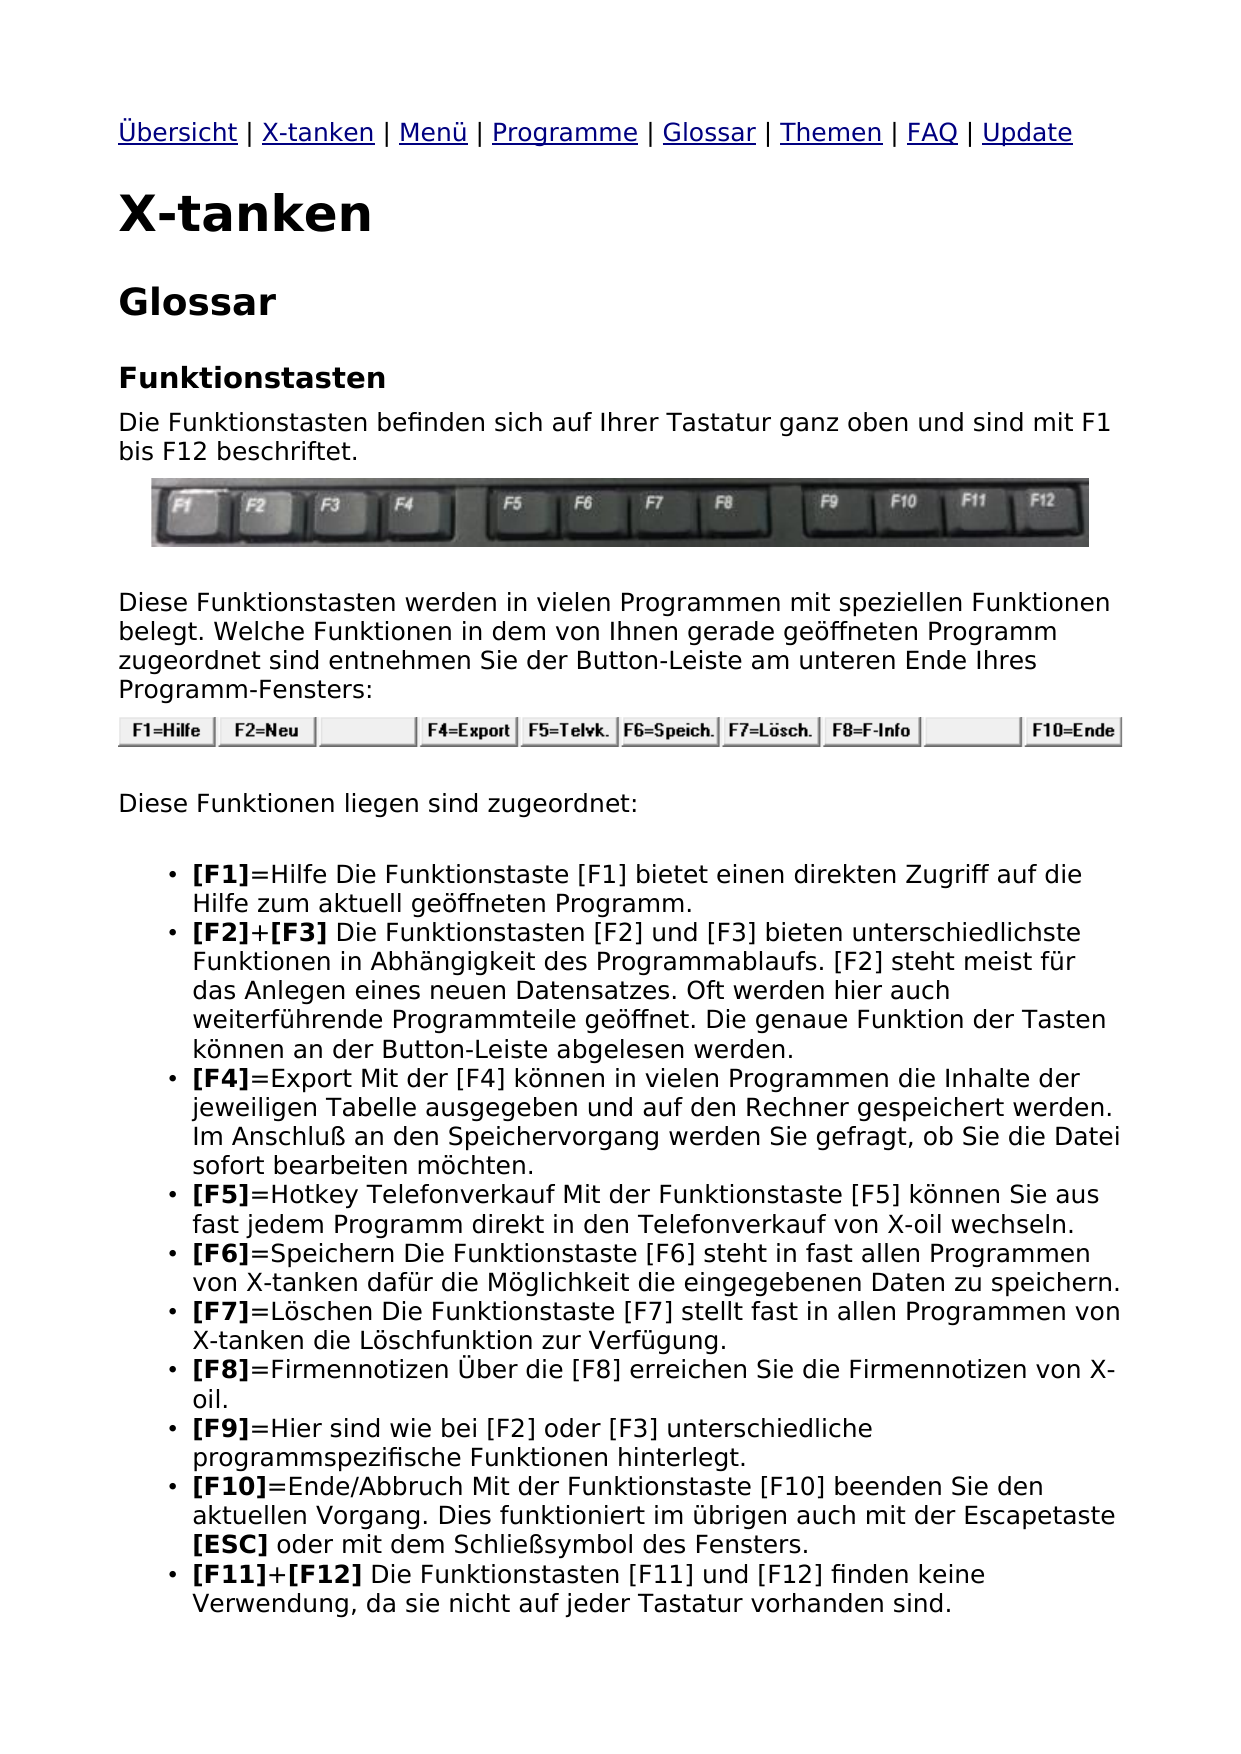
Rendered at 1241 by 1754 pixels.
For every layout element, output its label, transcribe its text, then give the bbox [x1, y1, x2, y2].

subtitle X-tanken [118, 185, 1122, 243]
list [F6]=Speichern Die Funktionstaste [F6] steht in fast allen Programmen von X-tanken dafür die Möglichkeit die eingegebenen Daten zu speichern. [177, 1239, 1122, 1297]
list [F11]+[F12] Die Funktionstasten [F11] und [F12] finden keine Verwendung, da sie nicht auf jeder Tastatur vorhanden sind. [177, 1560, 1122, 1618]
list [F9]=Hier sind wie bei [F2] oder [F3] unterschiedliche programmspezifische Funktionen hinterlegt. [177, 1414, 1122, 1472]
picture [151, 478, 1089, 547]
picture [118, 717, 1123, 747]
list [F2]+[F3] Die Funktionstasten [F2] und [F3] bieten unterschiedlichste Funktionen in Abhängigkeit des Programmablaufs. [F2] steht meist für das Anlegen eines neuen Datensatzes. Oft werden hier auch weiterführende Programmteile geöffnet. Die genaue Funktion der Tasten können an der Button-Leiste abgelesen werden. [177, 918, 1122, 1064]
list [F5]=Hotkey Telefonverkauf Mit der Funktionstaste [F5] können Sie aus fast jedem Programm direkt in den Telefonverkauf von X-oil wechseln. [177, 1181, 1122, 1239]
subtitle Funktionstasten [118, 362, 1122, 396]
text Übersicht | X-tanken | Menü | Programme | Glossar | Themen | FAQ | Update [118, 118, 1122, 147]
list [F1]=Hilfe Die Funktionstaste [F1] bietet einen direkten Zugriff auf die Hilfe zum aktuell geöffneten Programm. [177, 860, 1122, 918]
text Die Funktionstasten befinden sich auf Ihrer Tastatur ganz oben und sind mit F1 bis F12 beschriftet. [118, 408, 1122, 466]
list [F7]=Löschen Die Funktionstaste [F7] stellt fast in allen Programmen von X-tanken die Löschfunktion zur Verfügung. [177, 1297, 1122, 1356]
subtitle Glossar [118, 281, 1122, 324]
text Diese Funktionen liegen sind zugeordnet: [118, 789, 1122, 818]
list [F8]=Firmennotizen Über die [F8] erreichen Sie die Firmennotizen von X-oil. [177, 1356, 1122, 1414]
list [F4]=Export Mit der [F4] können in vielen Programmen die Inhalte der jeweiligen Tabelle ausgegeben und auf den Rechner gespeichert werden. Im Anschluß an den Speichervorgang werden Sie gefragt, ob Sie die Datei sofort bearbeiten möchten. [177, 1064, 1122, 1181]
list [F10]=Ende/Abbruch Mit der Funktionstaste [F10] beenden Sie den aktuellen Vorgang. Dies funktioniert im übrigen auch mit der Escapetaste [ESC] oder mit dem Schließsymbol des Fensters. [177, 1472, 1122, 1560]
text Diese Funktionstasten werden in vielen Programmen mit speziellen Funktionen belegt. Welche Funktionen in dem von Ihnen gerade geöffneten Programm zugeordnet sind entnehmen Sie der Button-Leiste am unteren Ende Ihres Programm-Fensters: [118, 588, 1122, 704]
